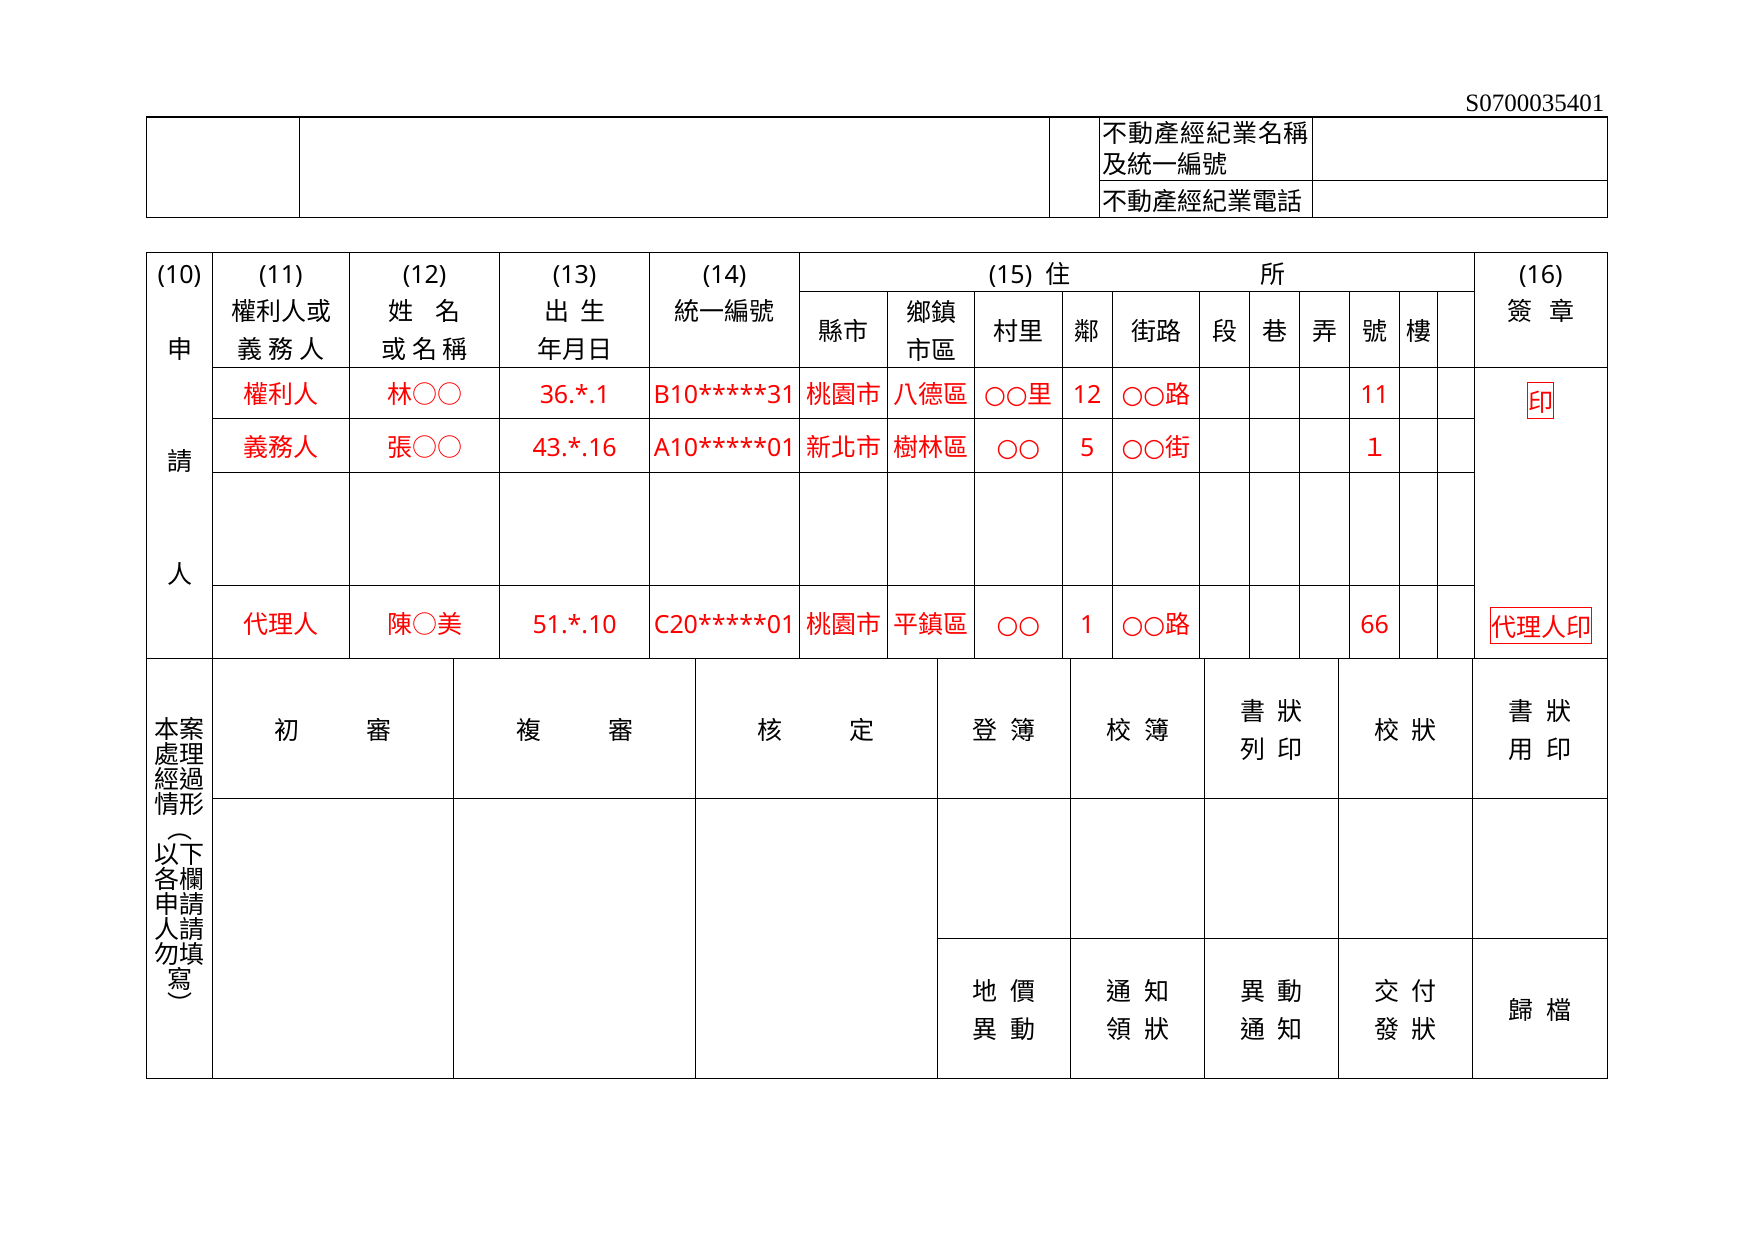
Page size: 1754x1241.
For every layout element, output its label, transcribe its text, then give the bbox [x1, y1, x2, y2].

table_cell 核 定 [696, 659, 937, 798]
table_cell 本案處理經過情形︵ 以下各欄 申請人請勿填寫 ︶ [147, 659, 212, 1078]
table_cell B10*****31 [650, 368, 799, 417]
table_cell 通 知 領 狀 [1071, 939, 1204, 1078]
table_cell [975, 473, 1062, 585]
table_cell [1050, 118, 1099, 217]
table_cell [1400, 419, 1437, 472]
table_cell [1438, 292, 1474, 367]
table_cell 樓 [1400, 292, 1437, 367]
table_cell A10*****01 [650, 419, 799, 472]
table_cell 印 代理人印 [1475, 368, 1607, 658]
table_cell ○○路 [1113, 368, 1199, 417]
table_cell 平鎮區 [888, 586, 974, 658]
table_cell ○○路 [1113, 586, 1199, 658]
table_cell ○○街 [1113, 419, 1199, 472]
table_cell [213, 473, 349, 585]
table_header (11) 權利人或 義 務 人 [213, 253, 349, 367]
table_cell 權利人 [213, 368, 349, 417]
table_cell [1313, 181, 1607, 217]
table_cell 11 [1350, 368, 1399, 417]
table_cell 不動產經紀業電話 [1100, 181, 1312, 217]
table_cell 號 [1350, 292, 1399, 367]
table_cell [454, 799, 695, 1078]
table_cell [1313, 118, 1607, 180]
table_cell 43.*.16 [500, 419, 649, 472]
table_cell [1250, 419, 1299, 472]
table_cell 鄉鎮 市區 [888, 292, 974, 367]
table_cell [500, 473, 649, 585]
table_cell 66 [1350, 586, 1399, 658]
table_cell 桃園市 [800, 368, 887, 417]
table_cell [1438, 586, 1474, 658]
table_cell 校 狀 [1339, 659, 1472, 798]
table_cell 八德區 [888, 368, 974, 417]
table_cell 代理人 [213, 586, 349, 658]
table_cell [1473, 799, 1607, 938]
table_header (10) 申 請 人 [147, 253, 212, 658]
table_cell [1250, 368, 1299, 417]
table_cell [147, 118, 299, 217]
table_cell [1300, 586, 1349, 658]
table_cell 36.*.1 [500, 368, 649, 417]
table_cell ○○里 [975, 368, 1062, 417]
table_cell [800, 473, 887, 585]
table_cell 登 簿 [938, 659, 1070, 798]
table_cell 不動產經紀業名稱及統一編號 [1100, 118, 1312, 180]
table_header (13) 出 生 年月日 [500, 253, 649, 367]
table_header (15) 住 所 [800, 253, 1474, 291]
table_cell 街路 [1113, 292, 1199, 367]
table_cell [1200, 368, 1249, 417]
table_cell [300, 118, 1049, 217]
table_cell [1200, 473, 1249, 585]
table_cell [1200, 586, 1249, 658]
table_cell [1339, 799, 1472, 938]
table_cell [1113, 473, 1199, 585]
table_cell 樹林區 [888, 419, 974, 472]
table_cell 張○○ [350, 419, 499, 472]
table_cell 段 [1200, 292, 1249, 367]
table_cell 地 價 異 動 [938, 939, 1070, 1078]
table_cell [1300, 419, 1349, 472]
table_header (16) 簽 章 [1475, 253, 1607, 367]
table_cell 51.*.10 [500, 586, 649, 658]
table_cell [1250, 473, 1299, 585]
table_cell 新北市 [800, 419, 887, 472]
table_cell [1438, 368, 1474, 417]
table_cell 初 審 [213, 659, 453, 798]
table_cell 書 狀 列 印 [1205, 659, 1338, 798]
table_cell 巷 [1250, 292, 1299, 367]
table_cell [1400, 586, 1437, 658]
table_cell [696, 799, 937, 1078]
table_cell 縣市 [800, 292, 887, 367]
table_cell [1400, 473, 1437, 585]
table_cell [1200, 419, 1249, 472]
table_cell 歸 檔 [1473, 939, 1607, 1078]
table_cell [938, 799, 1070, 938]
table_cell [350, 473, 499, 585]
table_cell [888, 473, 974, 585]
table_cell 異 動 通 知 [1205, 939, 1338, 1078]
table_cell [1400, 368, 1437, 417]
table_cell 1 [1063, 586, 1112, 658]
table_cell 校 簿 [1071, 659, 1204, 798]
table_cell [650, 473, 799, 585]
table_cell [1438, 419, 1474, 472]
table_cell [1250, 586, 1299, 658]
table_cell C20*****01 [650, 586, 799, 658]
table_cell 陳○美 [350, 586, 499, 658]
table_cell [213, 799, 453, 1078]
table_cell [1300, 473, 1349, 585]
table_cell ○○ [975, 586, 1062, 658]
table_cell [1350, 473, 1399, 585]
table_cell ○○ [975, 419, 1062, 472]
table_cell [1063, 473, 1112, 585]
table_header (12) 姓 名 或 名 稱 [350, 253, 499, 367]
table_cell [1438, 473, 1474, 585]
table_cell 林○○ [350, 368, 499, 417]
table_cell [1300, 368, 1349, 417]
table_cell 複 審 [454, 659, 695, 798]
table_cell 交 付 發 狀 [1339, 939, 1472, 1078]
table_cell 12 [1063, 368, 1112, 417]
table_cell 村里 [975, 292, 1062, 367]
table_cell 桃園市 [800, 586, 887, 658]
table_cell 弄 [1300, 292, 1349, 367]
table_header (14) 統一編號 [650, 253, 799, 367]
table_cell 書 狀 用 印 [1473, 659, 1607, 798]
table_cell 5 [1063, 419, 1112, 472]
table_cell [1071, 799, 1204, 938]
table_cell 義務人 [213, 419, 349, 472]
table_cell [1205, 799, 1338, 938]
table_cell １ [1350, 419, 1399, 472]
table_cell 鄰 [1063, 292, 1112, 367]
